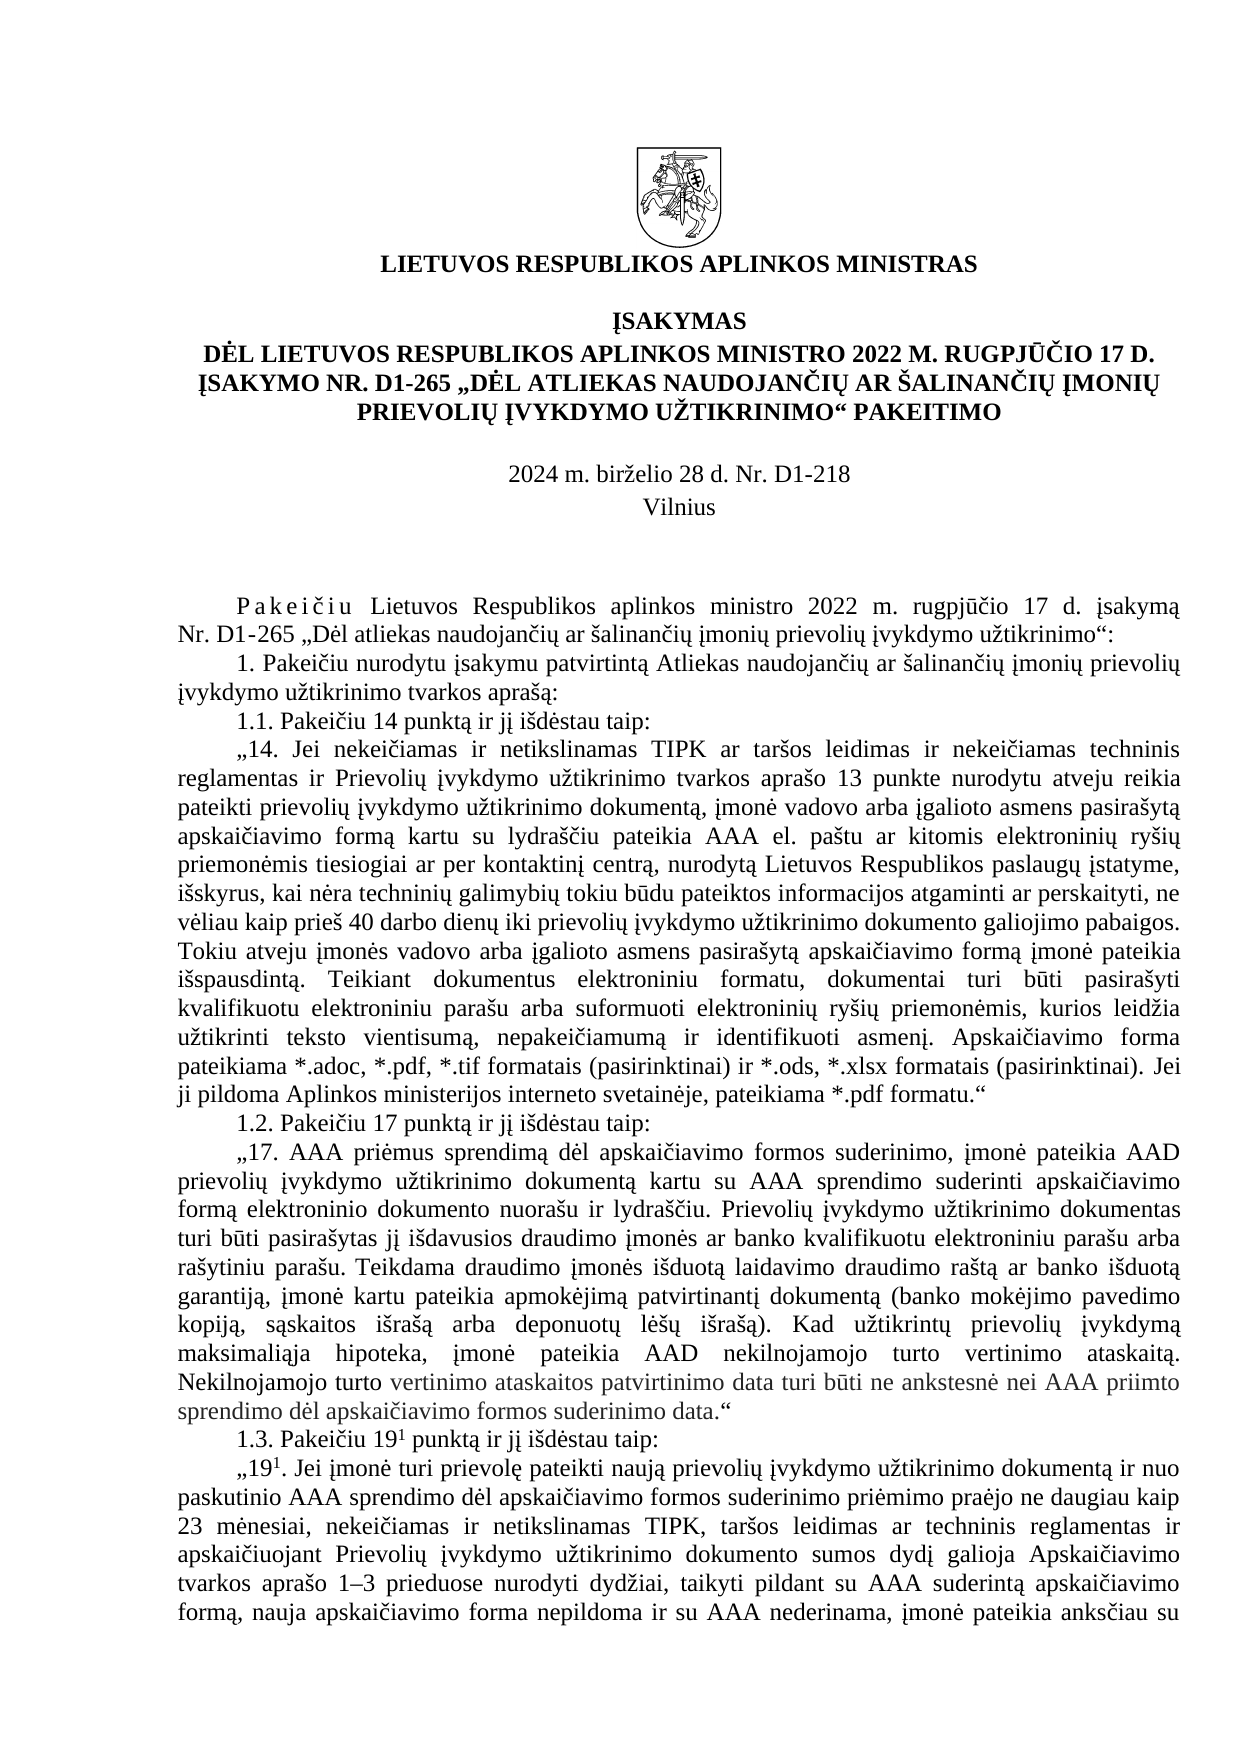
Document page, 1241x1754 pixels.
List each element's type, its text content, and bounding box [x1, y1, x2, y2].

text 2024 m. birželio 28 d. Nr. D1-218 [177, 459, 1181, 487]
text 1.1. Pakeičiu 14 punktą ir jį išdėstau taip: [177, 706, 1181, 734]
text 1.2. Pakeičiu 17 punktą ir jį išdėstau taip: [177, 1108, 1181, 1137]
text ĮSAKYMAS [177, 306, 1181, 335]
text 1.3. Pakeičiu 191 punktą ir jį išdėstau taip: [177, 1424, 1181, 1453]
text Pakeičiu Lietuvos Respublikos aplinkos ministro 2022 m. rugpjūčio 17 d. įsakymą Nr. D1 - 265 „Dėl atliekas naudojančių ar šalinančių įmonių prievolių įvykdymo užtikrinimo“: [177, 591, 1181, 648]
text „14. Jei nekeičiamas ir netikslinamas TIPK ar taršos leidimas ir nekeičiamas techninis reglamentas ir Prievolių įvykdymo užtikrinimo tvarkos aprašo 13 punkte nurodytu atveju reikia pateikti prievolių įvykdymo užtikrinimo dokumentą, įmonė vadovo arba įgalioto asmens pasirašytą apskaičiavimo formą kartu su lydraščiu pateikia AAA el. paštu ar kitomis elektroninių ryšių priemonėmis tiesiogiai ar per kontaktinį centrą, nurodytą Lietuvos Respublikos paslaugų įstatyme, išskyrus, kai nėra techninių galimybių tokiu būdu pateiktos informacijos atgaminti ar perskaityti, ne vėliau kaip prieš 40 darbo dienų iki prievolių įvykdymo užtikrinimo dokumento galiojimo pabaigos. Tokiu atveju įmonės vadovo arba įgalioto asmens pasirašytą apskaičiavimo formą įmonė pateikia išspausdintą. Teikiant dokumentus elektroniniu formatu, dokumentai turi būti pasirašyti kvalifikuotu elektroniniu parašu arba suformuoti elektroninių ryšių priemonėmis, kurios leidžia užtikrinti teksto vientisumą, nepakeičiamumą ir identifikuoti asmenį. Apskaičiavimo forma pateikiama *.adoc, *.pdf, *.tif formatais (pasirinktinai) ir *.ods, *.xlsx formatais (pasirinktinai). Jei ji pildoma Aplinkos ministerijos interneto svetainėje, pateikiama *.pdf formatu.“ [177, 734, 1181, 1108]
text 1. Pakeičiu nurodytu įsakymu patvirtintą Atliekas naudojančių ar šalinančių įmonių prievolių įvykdymo užtikrinimo tvarkos aprašą: [177, 648, 1181, 706]
text Vilnius [177, 492, 1181, 521]
text „191. Jei įmonė turi prievolę pateikti naują prievolių įvykdymo užtikrinimo dokumentą ir nuo paskutinio AAA sprendimo dėl apskaičiavimo formos suderinimo priėmimo praėjo ne daugiau kaip 23 mėnesiai, nekeičiamas ir netikslinamas TIPK, taršos leidimas ar techninis reglamentas ir apskaičiuojant Prievolių įvykdymo užtikrinimo dokumento sumos dydį galioja Apskaičiavimo tvarkos aprašo 1–3 prieduose nurodyti dydžiai, taikyti pildant su AAA suderintą apskaičiavimo formą, nauja apskaičiavimo forma nepildoma ir su AAA nederinama, įmonė pateikia anksčiau su [177, 1453, 1181, 1626]
text DĖL LIETUVOS RESPUBLIKOS APLINKOS MINISTRO 2022 M. RUGPJŪČIO 17 D. ĮSAKYMO NR. D1-265 „DĖL ATLIEKAS NAUDOJANČIŲ AR ŠALINANČIŲ ĮMONIŲ PRIEVOLIŲ ĮVYKDYMO UŽTIKRINIMO“ PAKEITIMO [177, 339, 1181, 426]
text „17. AAA priėmus sprendimą dėl apskaičiavimo formos suderinimo, įmonė pateikia AAD prievolių įvykdymo užtikrinimo dokumentą kartu su AAA sprendimo suderinti apskaičiavimo formą elektroninio dokumento nuorašu ir lydraščiu. Prievolių įvykdymo užtikrinimo dokumentas turi būti pasirašytas jį išdavusios draudimo įmonės ar banko kvalifikuotu elektroniniu parašu arba rašytiniu parašu. Teikdama draudimo įmonės išduotą laidavimo draudimo raštą ar banko išduotą garantiją, įmonė kartu pateikia apmokėjimą patvirtinantį dokumentą (banko mokėjimo pavedimo kopiją, sąskaitos išrašą arba deponuotų lėšų išrašą). Kad užtikrintų prievolių įvykdymą maksimaliąja hipoteka, įmonė pateikia AAD nekilnojamojo turto vertinimo ataskaitą. Nekilnojamojo turto vertinimo ataskaitos patvirtinimo data turi būti ne ankstesnė nei AAA priimto sprendimo dėl apskaičiavimo formos suderinimo data.“ [177, 1137, 1181, 1424]
text LIETUVOS RESPUBLIKOS APLINKOS MINISTRAS [177, 249, 1181, 278]
